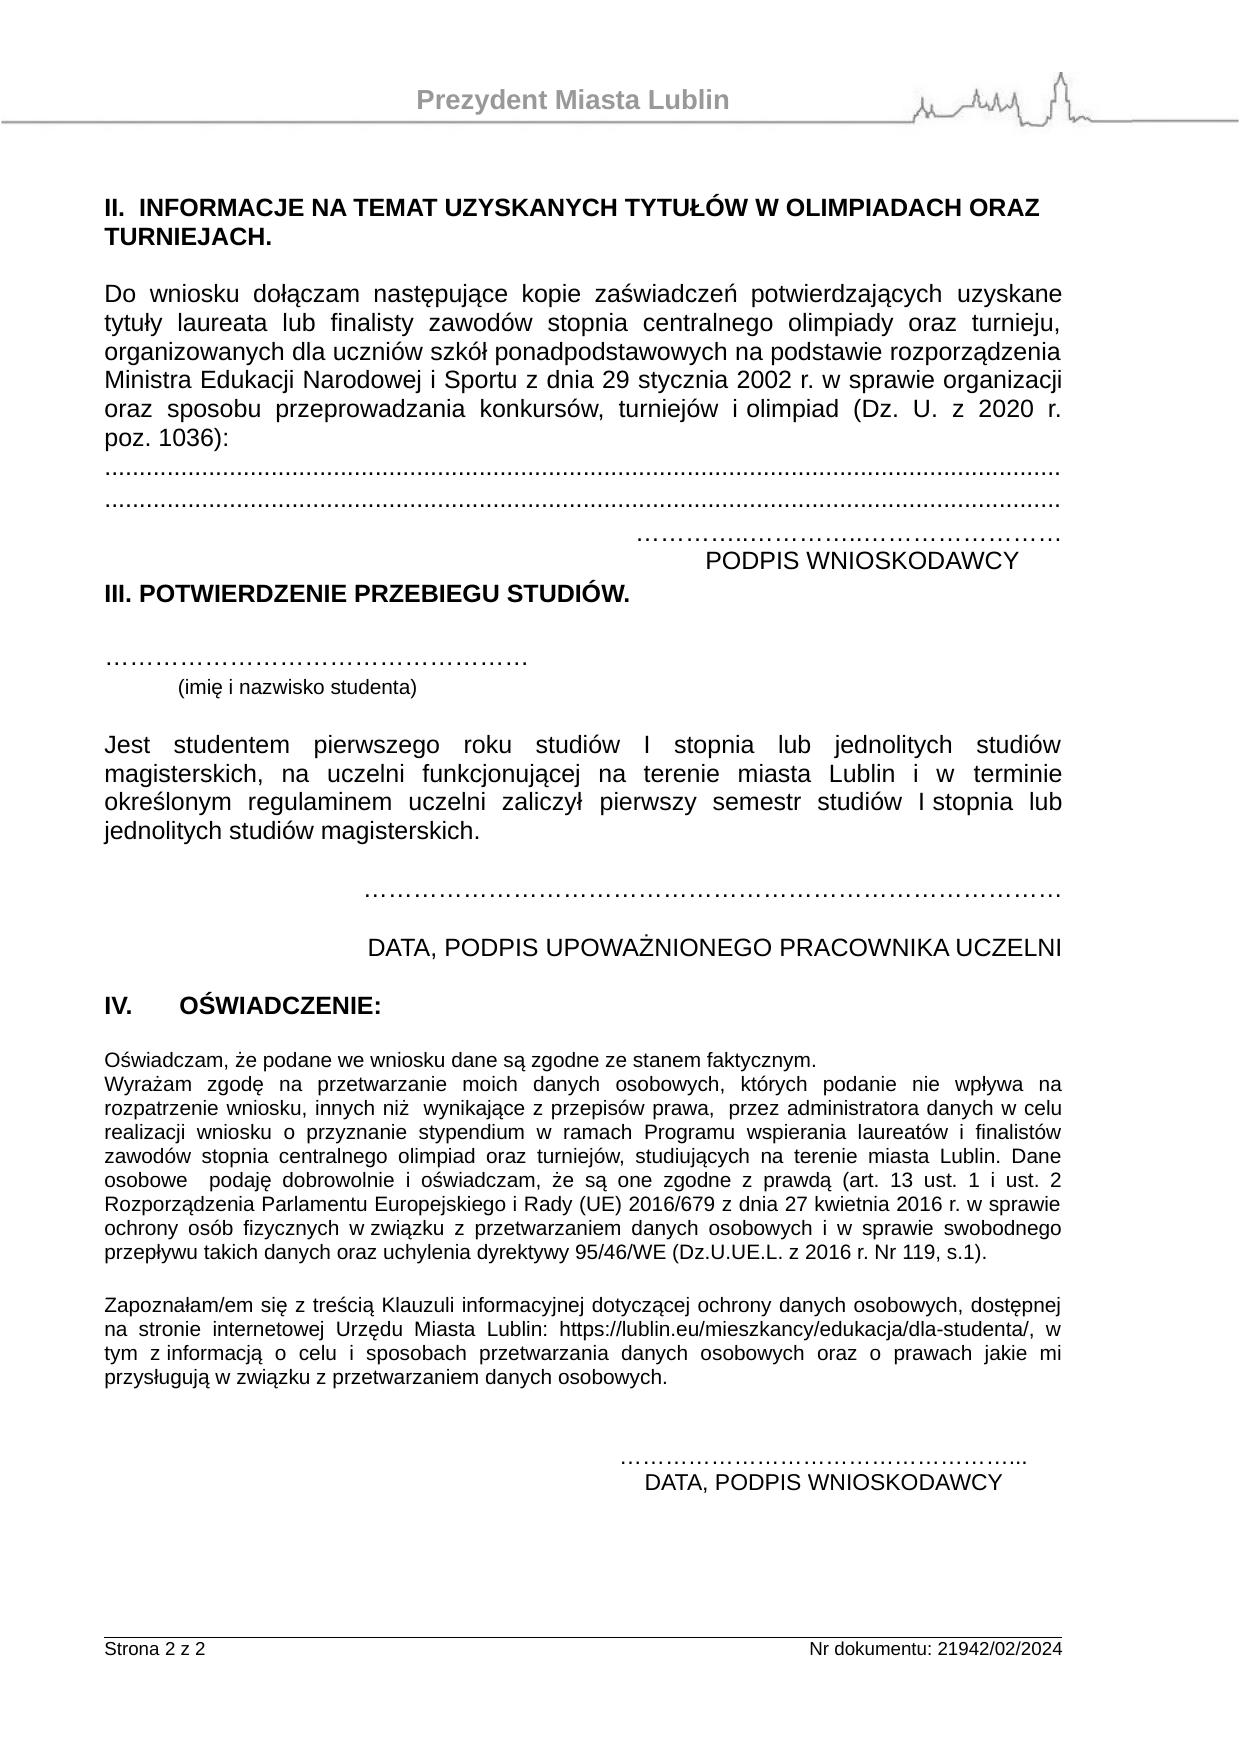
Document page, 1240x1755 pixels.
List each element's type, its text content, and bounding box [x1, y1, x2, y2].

text Wyrażam zgodę na przetwarzanie moich danych osobowych, których podanie nie wpływa na rozpatrzenie wniosku, innych niż wynikające z przepisów prawa, przez administratora danych w celu realizacji wniosku o przyznanie stypendium w ramach Programu wspierania laureatów i finalistów zawodów stopnia centralnego olimpiad oraz turniejów, studiujących na terenie miasta Lublin. Dane osobowe podaję dobrowolnie i oświadczam, że są one zgodne z prawdą (art. 13 ust. 1 i ust. 2 Rozporządzenia Parlamentu Europejskiego i Rady (UE) 2016/679 z dnia 27 kwietnia 2016 r. w sprawie ochrony osób fizycznych w związku z przetwarzaniem danych osobowych i w sprawie swobodnego przepływu takich danych oraz uchylenia dyrektywy 95/46/WE (Dz.U.UE.L. z 2016 r. Nr 119, s.1). [104, 1072, 1062, 1264]
text Oświadczam, że podane we wniosku dane są zgodne ze stanem faktycznym. [104, 1048, 1062, 1072]
list OŚWIADCZENIE: [104, 991, 1062, 1048]
text ……………………………………………... DATA, PODPIS WNIOSKODAWCY [104, 1419, 1062, 1495]
text Zapoznałam/em się z treścią Klauzuli informacyjnej dotyczącej ochrony danych osobowych, dostępnej na stronie internetowej Urzędu Miasta Lublin: https://lublin.eu/mieszkancy/edukacja/dla-studenta/, w tym z informacją o celu i sposobach przetwarzania danych osobowych oraz o prawach jakie mi przysługują w związku z przetwarzaniem danych osobowych. [104, 1293, 1062, 1389]
list Do wniosku dołączam następujące kopie zaświadczeń potwierdzających uzyskane tytuły laureata lub finalisty zawodów stopnia centralnego olimpiady oraz turnieju, organizowanych dla uczniów szkół ponadpodstawowych na podstawie rozporządzenia Ministra Edukacji Narodowej i Sportu z dnia 29 stycznia 2002 r. w sprawie organizacji oraz sposobu przeprowadzania konkursów, turniejów i olimpiad (Dz. U. z 2020 r. poz. 1036): [104, 279, 1062, 451]
list Jest studentem pierwszego roku studiów I stopnia lub jednolitych studiów magisterskich, na uczelni funkcjonującej na terenie miasta Lublin i w terminie określonym regulaminem uczelni zaliczył pierwszy semestr studiów I stopnia lub jednolitych studiów magisterskich. [104, 730, 1062, 845]
list ………………………………………………………………………… [104, 874, 1062, 903]
list PODPIS WNIOSKODAWCY [622, 546, 1062, 575]
picture [0, 72, 1240, 135]
list …………..…………..…………………… [104, 517, 1062, 546]
list DATA, PODPIS UPOWAŻNIONEGO PRACOWNIKA UCZELNI [104, 932, 1062, 961]
list III. POTWIERDZENIE PRZEBIEGU STUDIÓW. [104, 579, 1062, 608]
list …………………………………………… [104, 642, 1062, 671]
list II. INFORMACJE NA TEMAT UZYSKANYCH TYTUŁÓW W OLIMPIADACH ORAZ TURNIEJACH. [104, 193, 1062, 279]
list .................................................................................................................................................................................................................................................................................... [104, 451, 1062, 513]
list (imię i nazwisko studenta) [104, 675, 1062, 699]
